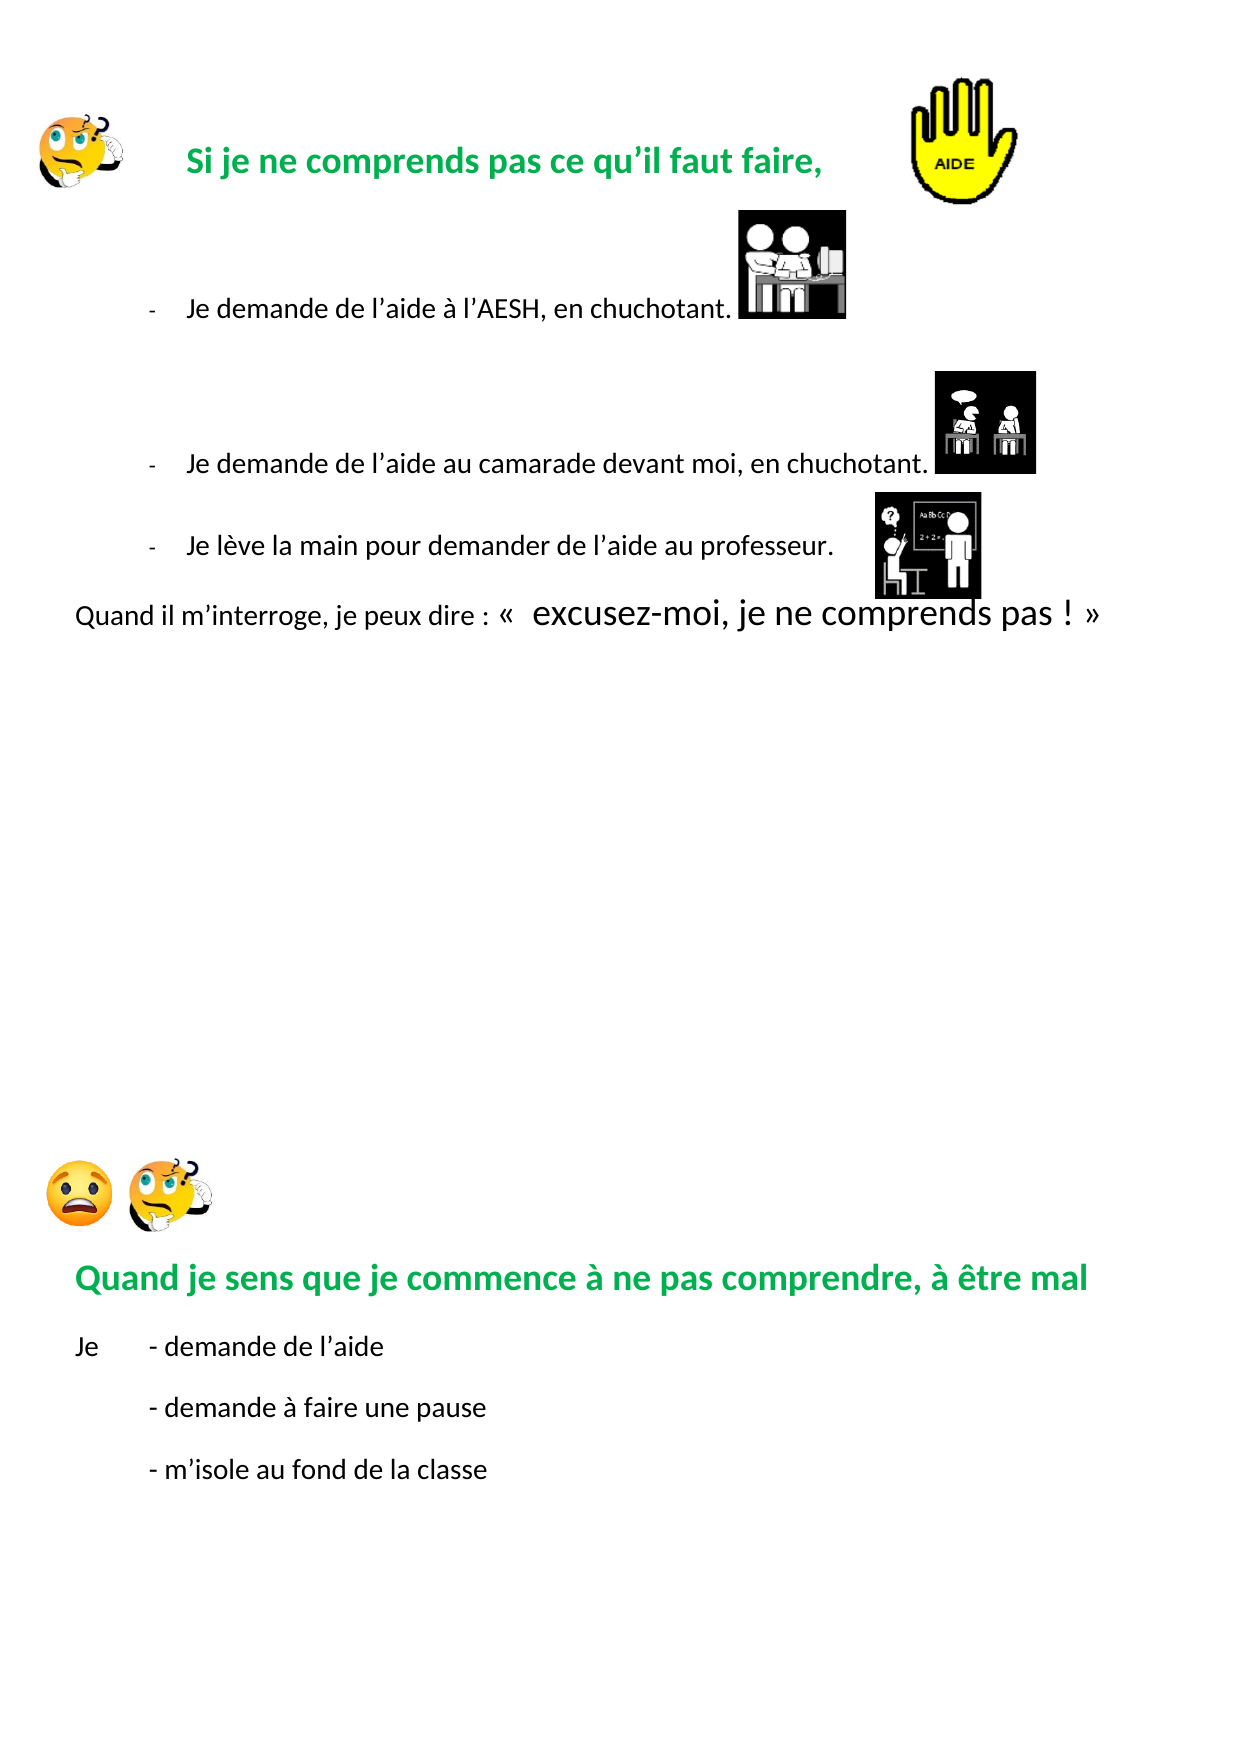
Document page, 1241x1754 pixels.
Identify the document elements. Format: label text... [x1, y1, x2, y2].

picture [891, 73, 1020, 206]
list [982, 527, 1165, 562]
picture [738, 210, 847, 319]
text Quand il m’interroge, je peux dire : « excusez-moi, je ne comprends pas ! » [75, 588, 1165, 634]
list Je lève la main pour demander de l’aide au professeur. [148, 527, 875, 562]
text [1020, 137, 1165, 183]
text Si je ne comprends pas ce qu’il faut faire, [128, 137, 891, 183]
picture [44, 1158, 114, 1228]
text - m’isole au fond de la classe [75, 1451, 1165, 1487]
picture [116, 1157, 217, 1232]
list Je demande de l’aide au camarade devant moi, en chuchotant. [148, 372, 1165, 481]
text Je - demande de l’aide [75, 1328, 1165, 1363]
picture [26, 113, 128, 188]
picture [875, 492, 982, 599]
list Je demande de l’aide à l’AESH, en chuchotant. [148, 210, 1165, 325]
text - demande à faire une pause [75, 1389, 1165, 1425]
picture [934, 371, 1037, 474]
text Quand je sens que je commence à ne pas comprendre, à être mal [75, 1254, 1165, 1300]
